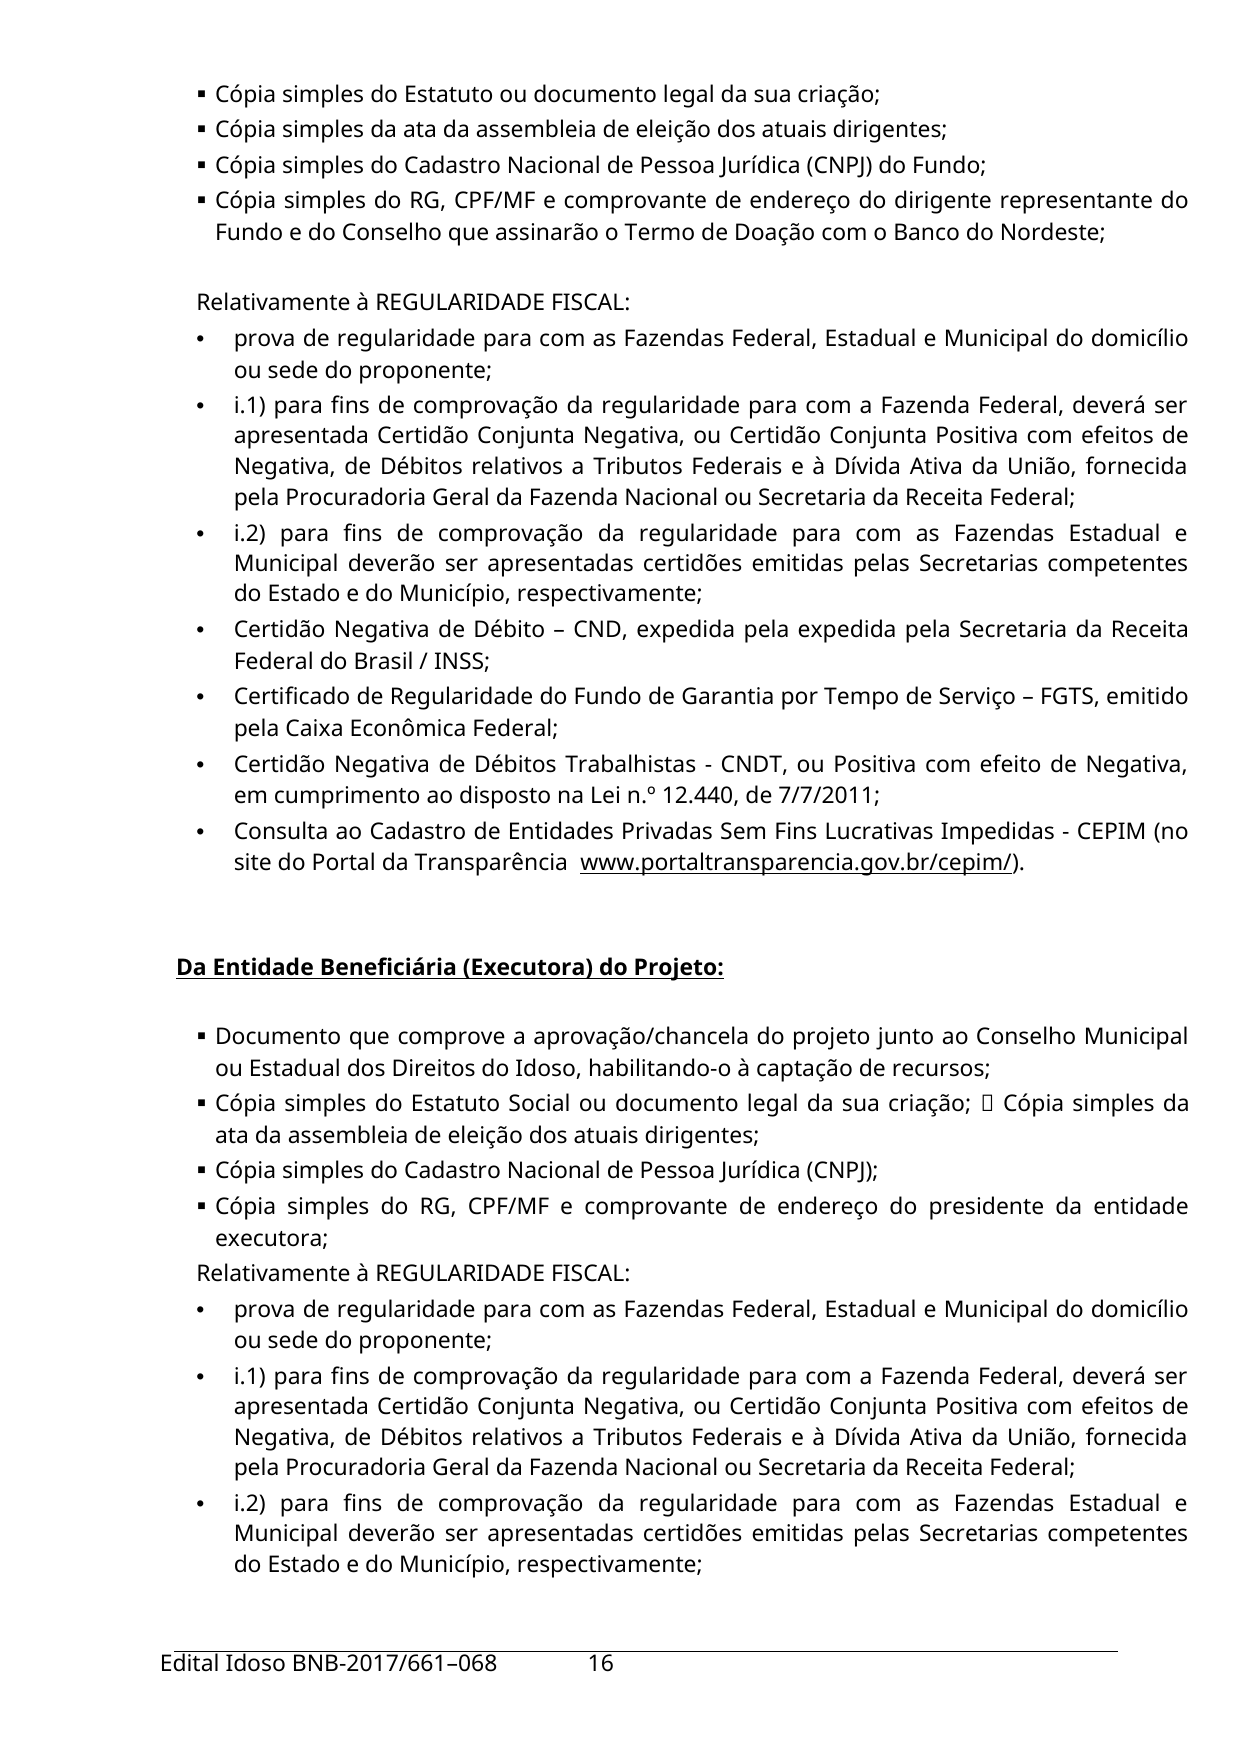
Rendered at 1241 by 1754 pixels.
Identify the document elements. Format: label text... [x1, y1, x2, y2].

list Certidão Negativa de Débito – CND, expedida pela expedida pela Secretaria da Receita Federal do Brasil / INSS; [196, 613, 1190, 676]
list prova de regularidade para com as Fazendas Federal, Estadual e Municipal do domicílio ou sede do proponente; [196, 322, 1190, 385]
list Cópia simples do RG, CPF/MF e comprovante de endereço do dirigente representante do Fundo e do Conselho que assinarão o Termo de Doação com o Banco do Nordeste; [196, 184, 1190, 247]
list Consulta ao Cadastro de Entidades Privadas Sem Fins Lucrativas Impedidas - CEPIM (no site do Portal da Transparência www.portaltransparencia.gov.br/cepim/). [196, 815, 1190, 877]
list Cópia simples da ata da assembleia de eleição dos atuais dirigentes; [196, 113, 1190, 144]
text Da Entidade Beneficiária (Executora) do Projeto: [176, 951, 1190, 982]
list Cópia simples do Cadastro Nacional de Pessoa Jurídica (CNPJ) do Fundo; [196, 149, 1190, 180]
list prova de regularidade para com as Fazendas Federal, Estadual e Municipal do domicílio ou sede do proponente; [196, 1293, 1190, 1356]
list Documento que comprove a aprovação/chancela do projeto junto ao Conselho Municipal ou Estadual dos Direitos do Idoso, habilitando-o à captação de recursos; [196, 1020, 1190, 1083]
text Relativamente à REGULARIDADE FISCAL: [196, 1257, 1190, 1288]
list Cópia simples do Estatuto ou documento legal da sua criação; [196, 78, 1190, 109]
list i.1) para fins de comprovação da regularidade para com a Fazenda Federal, deverá ser apresentada Certidão Conjunta Negativa, ou Certidão Conjunta Positiva com efeitos de Negativa, de Débitos relativos a Tributos Federais e à Dívida Ativa da União, fornecida pela Procuradoria Geral da Fazenda Nacional ou Secretaria da Receita Federal; [196, 1360, 1190, 1482]
list Cópia simples do Cadastro Nacional de Pessoa Jurídica (CNPJ); [196, 1154, 1190, 1186]
text Relativamente à REGULARIDADE FISCAL: [196, 286, 1190, 318]
list i.1) para fins de comprovação da regularidade para com a Fazenda Federal, deverá ser apresentada Certidão Conjunta Negativa, ou Certidão Conjunta Positiva com efeitos de Negativa, de Débitos relativos a Tributos Federais e à Dívida Ativa da União, fornecida pela Procuradoria Geral da Fazenda Nacional ou Secretaria da Receita Federal; [196, 389, 1190, 512]
list i.2) para fins de comprovação da regularidade para com as Fazendas Estadual e Municipal deverão ser apresentadas certidões emitidas pelas Secretarias competentes do Estado e do Município, respectivamente; [196, 1487, 1190, 1579]
list Certificado de Regularidade do Fundo de Garantia por Tempo de Serviço – FGTS, emitido pela Caixa Econômica Federal; [196, 680, 1190, 743]
list Cópia simples do Estatuto Social ou documento legal da sua criação;  Cópia simples da ata da assembleia de eleição dos atuais dirigentes; [196, 1087, 1190, 1150]
list Cópia simples do RG, CPF/MF e comprovante de endereço do presidente da entidade executora; [196, 1190, 1190, 1253]
list Certidão Negativa de Débitos Trabalhistas - CNDT, ou Positiva com efeito de Negativa, em cumprimento ao disposto na Lei n.º 12.440, de 7/7/2011; [196, 747, 1190, 810]
list i.2) para fins de comprovação da regularidade para com as Fazendas Estadual e Municipal deverão ser apresentadas certidões emitidas pelas Secretarias competentes do Estado e do Município, respectivamente; [196, 516, 1190, 608]
